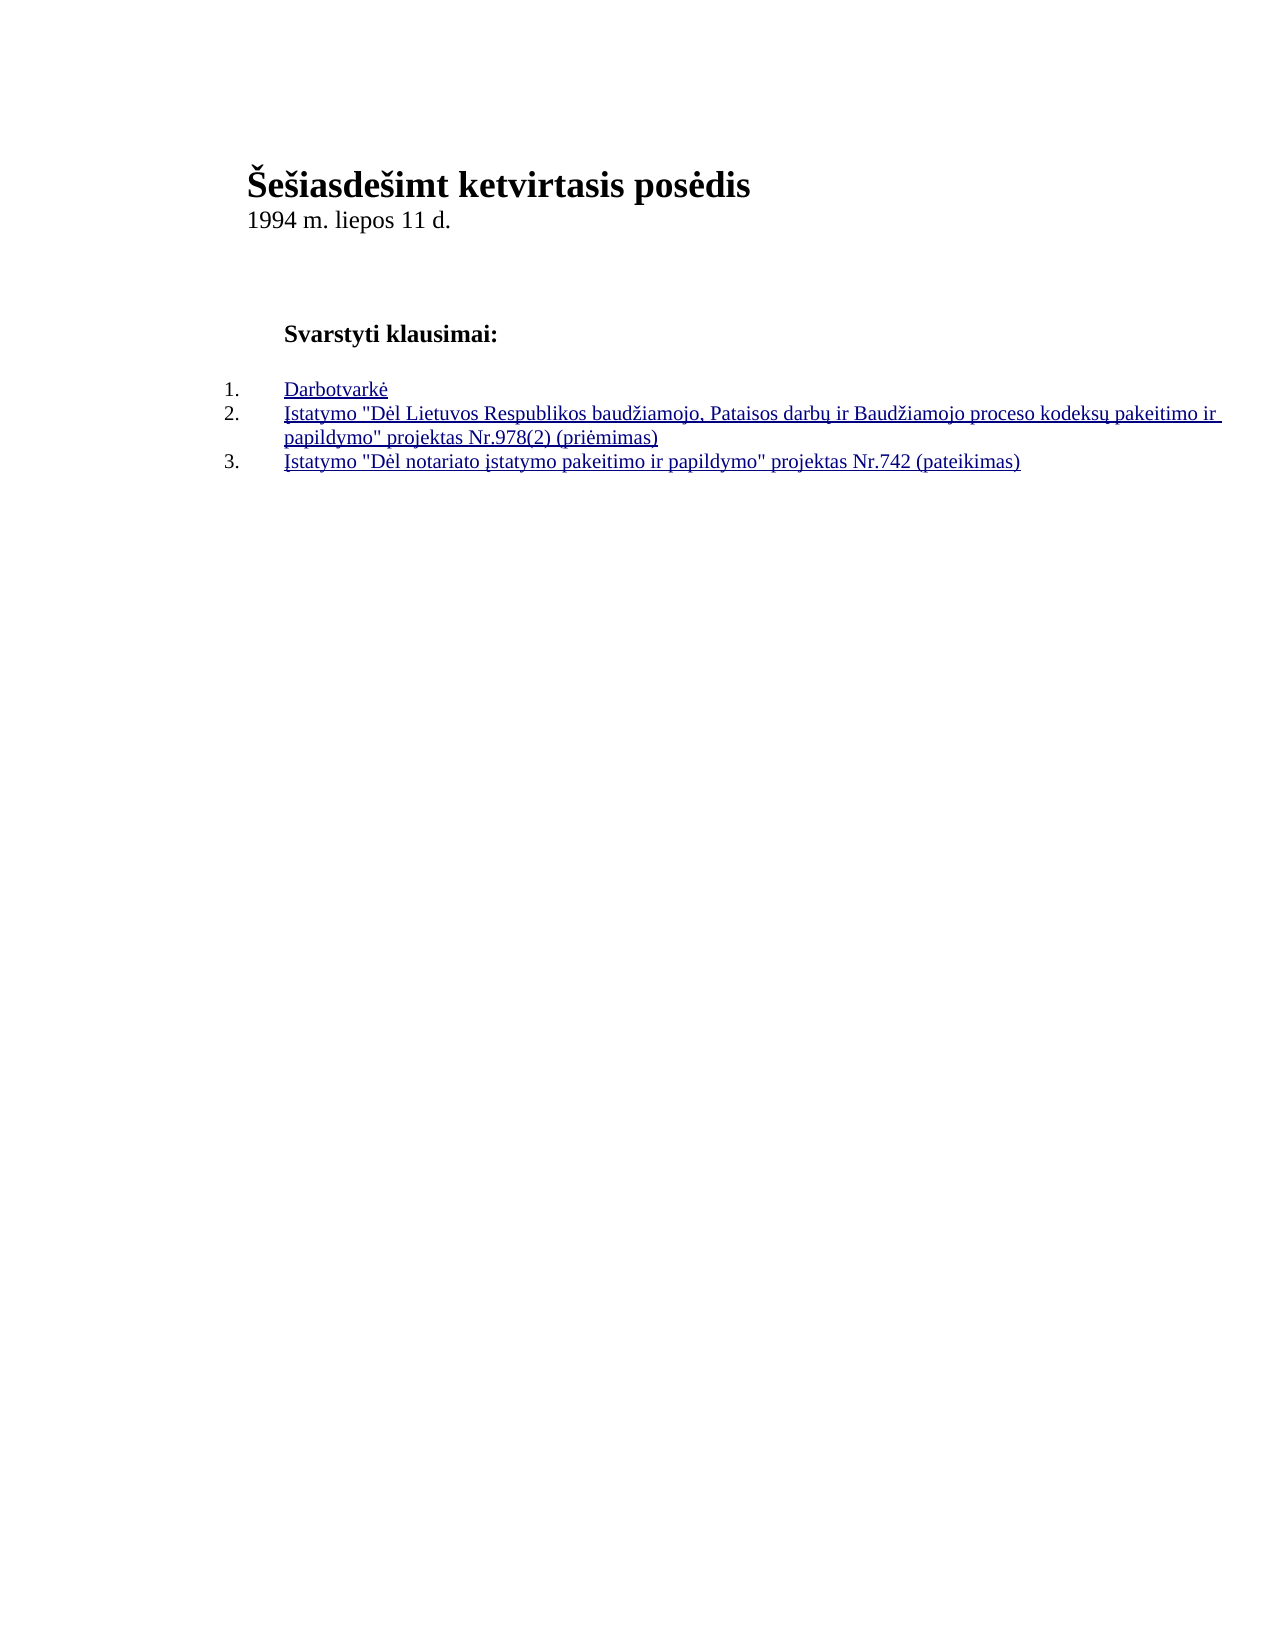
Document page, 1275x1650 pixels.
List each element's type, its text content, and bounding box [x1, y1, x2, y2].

table_cell Įstatymo "Dėl Lietuvos Respublikos baudžiamojo, Pataisos darbų ir Baudžiamojo proceso kodeksų pakeitimo ir papildymo" projektas Nr.978(2) (priėmimas) [273, 401, 1262, 449]
table_cell Darbotvarkė [273, 377, 1262, 401]
table_cell Įstatymo "Dėl notariato įstatymo pakeitimo ir papildymo" projektas Nr.742 (pateikimas) [273, 449, 1262, 473]
table_header Svarstyti klausimai: [273, 319, 1262, 377]
table_cell [188, 401, 273, 449]
text Šešiasdešimt ketvirtasis posėdis 1994 m. liepos 11 d. [247, 162, 1087, 234]
table_header [188, 319, 273, 377]
table_cell [188, 449, 273, 473]
table_cell [188, 377, 273, 401]
